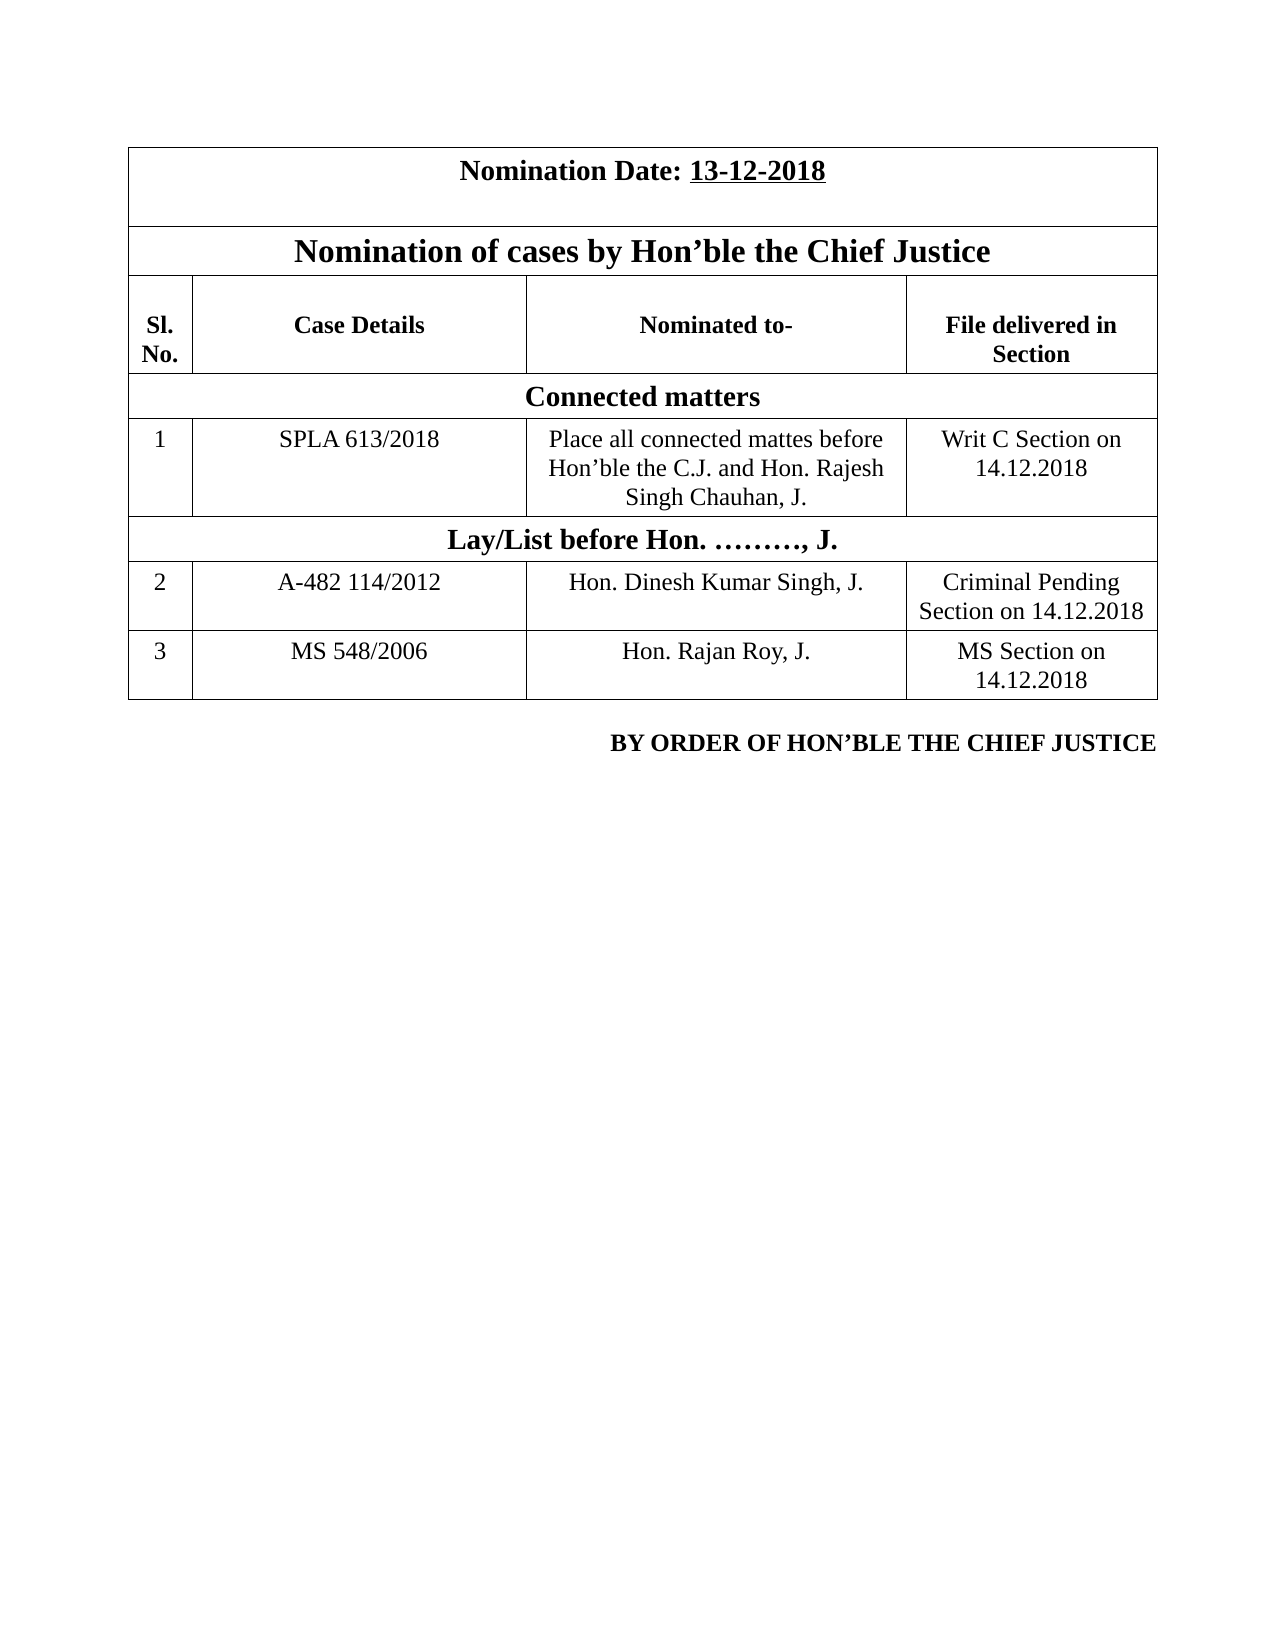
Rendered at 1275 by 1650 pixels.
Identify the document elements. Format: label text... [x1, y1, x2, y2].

table_cell Hon. Rajan Roy, J. [527, 631, 906, 699]
table_cell SPLA 613/2018 [193, 419, 526, 516]
table_cell Nomination of cases by Hon’ble the Chief Justice [129, 227, 1157, 275]
table_cell 3 [129, 631, 192, 699]
table_cell 2 [129, 562, 192, 630]
table_cell MS Section on 14.12.2018 [907, 631, 1157, 699]
table_cell A-482 114/2012 [193, 562, 526, 630]
table_cell Lay/List before Hon. ………, J. [129, 517, 1157, 561]
table_cell Hon. Dinesh Kumar Singh, J. [527, 562, 906, 630]
table_cell Case Details [193, 276, 526, 373]
table_cell MS 548/2006 [193, 631, 526, 699]
table_cell Criminal Pending Section on 14.12.2018 [907, 562, 1157, 630]
table_cell 1 [129, 419, 192, 516]
table_cell Nominated to- [527, 276, 906, 373]
table_cell Connected matters [129, 374, 1157, 418]
table_cell Writ C Section on 14.12.2018 [907, 419, 1157, 516]
table_cell Place all connected mattes before Hon’ble the C.J. and Hon. Rajesh Singh Chauhan, J. [527, 419, 906, 516]
table_header Nomination Date: 13-12-2018 [129, 148, 1157, 226]
table_cell File delivered in Section [907, 276, 1157, 373]
text BY ORDER OF HON’BLE THE CHIEF JUSTICE [118, 728, 1157, 757]
table_cell Sl. No. [129, 276, 192, 373]
